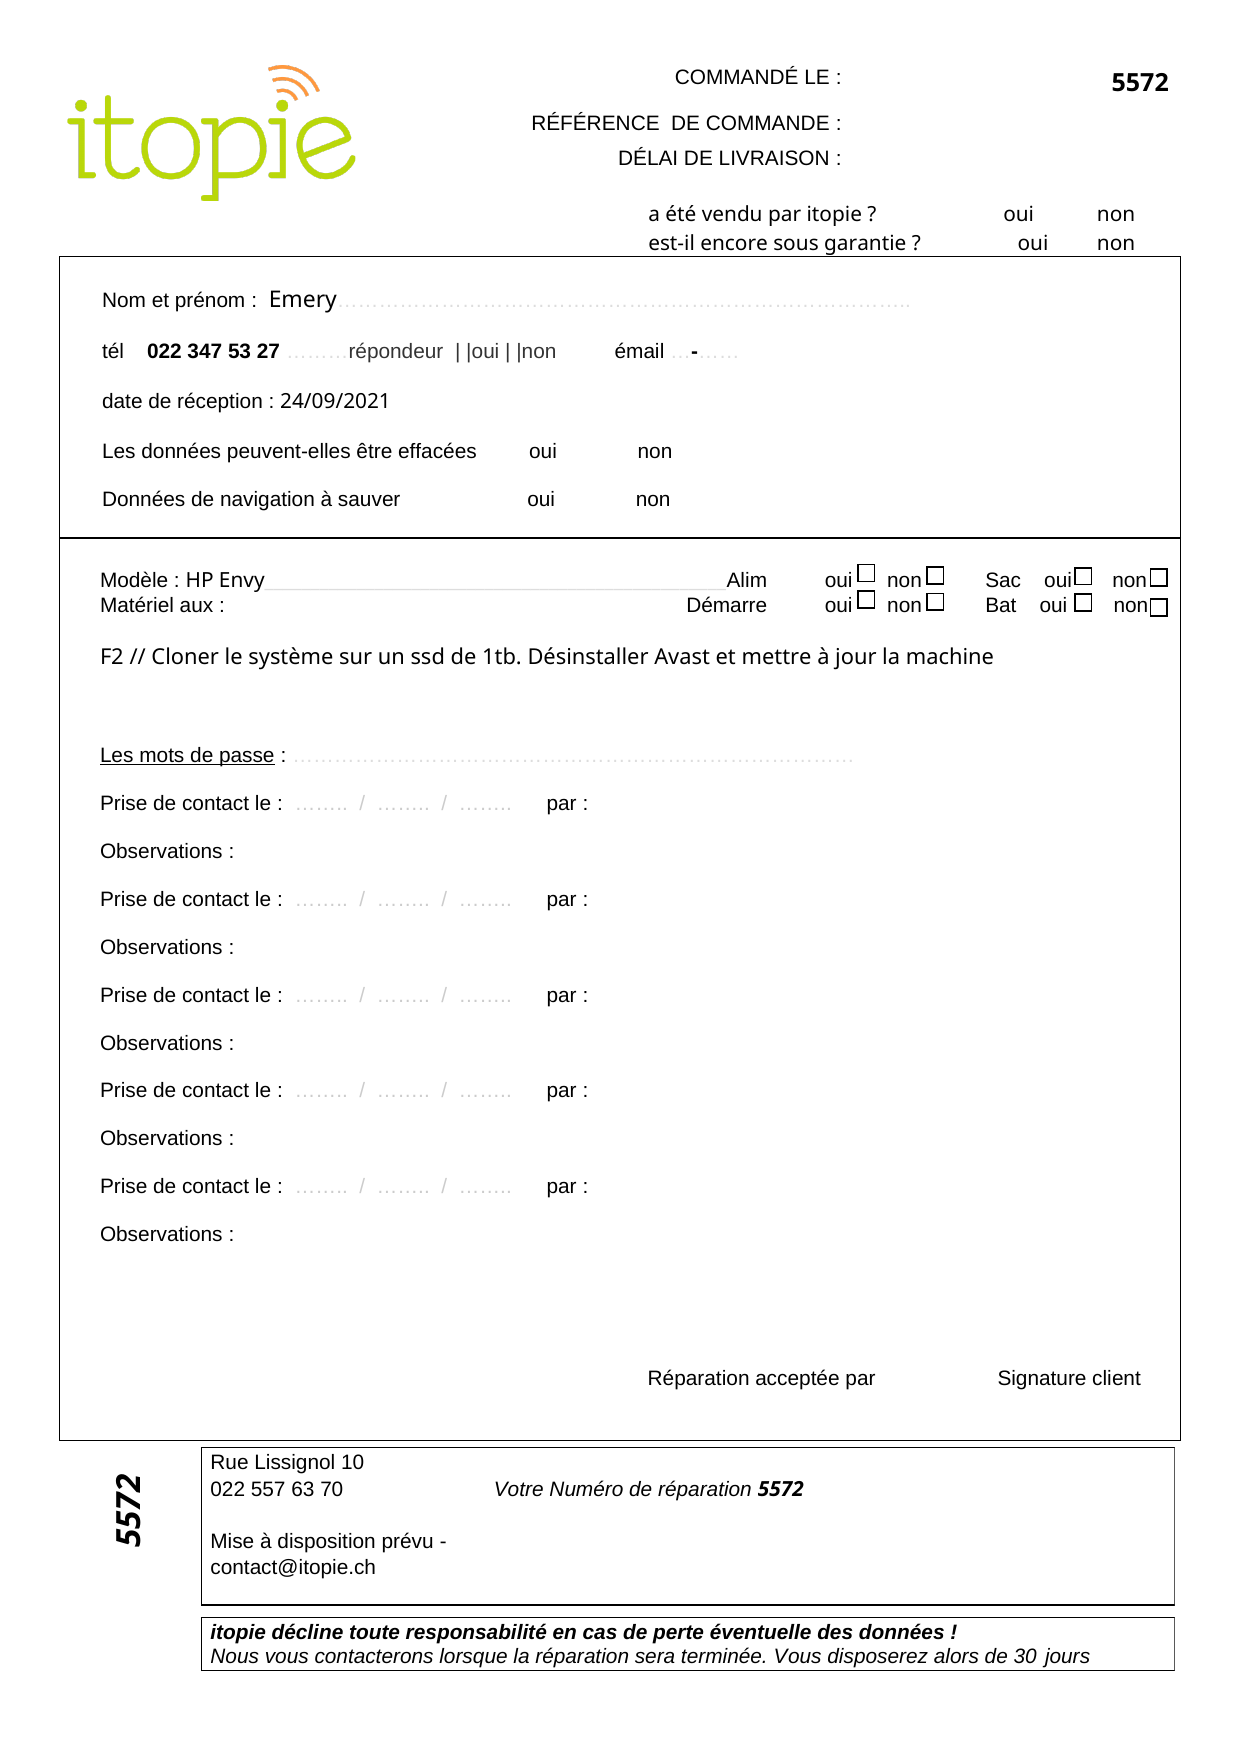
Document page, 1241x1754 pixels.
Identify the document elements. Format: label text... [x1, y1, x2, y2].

text Réparation acceptée par Signature client [60, 1363, 1180, 1390]
text date de réception : 24/09/2021 [60, 383, 1180, 415]
text Prise de contact le : …….. / …….. / …….. par : [60, 1075, 1180, 1102]
text Prise de contact le : …….. / …….. / …….. par : [60, 979, 1180, 1006]
text Les mots de passe : ……………………………………………………………………… [60, 740, 1180, 767]
text Prise de contact le : …….. / …….. / …….. par : [60, 1171, 1180, 1198]
text est-il encore sous garantie ? oui non [59, 228, 1181, 256]
table_header 5572 [847, 59, 1180, 104]
table_cell RÉFÉRENCE DE COMMANDE : [490, 105, 847, 140]
table_cell DÉLAI DE LIVRAISON : [490, 140, 847, 175]
text F2 // Cloner le système sur un ssd de 1tb. Désinstaller Avast et mettre à jour la machine [60, 638, 1180, 671]
table_cell itopie décline toute responsabilité en cas de perte éventuelle des données ! Nous vous contacterons lorsque la réparation sera terminée. Vous disposerez alors de 30 jours [195, 1611, 1180, 1677]
text Observations : [60, 1219, 1180, 1246]
text Modèle : HP Envy Alim oui non Sac oui non [879, 562, 925, 590]
text Prise de contact le : …….. / …….. / …….. par : [60, 788, 1180, 815]
table_header Rue Lissignol 10 022 557 63 70 Votre Numéro de réparation 5572 Mise à disposition prévu - contact@itopie.ch [195, 1441, 1180, 1611]
table_header 5572 [59, 1441, 195, 1677]
picture [67, 65, 356, 201]
text Les données peuvent-elles être effacées oui non [60, 436, 1180, 463]
text tél 022 347 53 27 ………répondeur | |oui | |non émail …-…… [60, 335, 1180, 362]
text a été vendu par itopie ? oui non [59, 199, 1181, 228]
text Observations : [60, 1123, 1180, 1150]
text Observations : [60, 836, 1180, 863]
text Modèle : HP Envy Alim oui non Sac oui non [60, 562, 856, 590]
text Modèle : HP Envy Alim oui non Sac oui non [948, 562, 1180, 590]
text Prise de contact le : …….. / …….. / …….. par : [60, 883, 1180, 911]
table_cell [847, 105, 1180, 140]
text Observations : [60, 931, 1180, 958]
text Données de navigation à sauver oui non [60, 484, 1180, 511]
text Matériel aux : Démarre oui non Bat oui non [60, 590, 1180, 617]
table_cell [847, 140, 1180, 175]
text Nom et prénom : Emery……………………………………………………………………….. [60, 280, 1180, 314]
text Observations : [60, 1027, 1180, 1054]
table_header COMMANDÉ LE : [490, 59, 847, 104]
